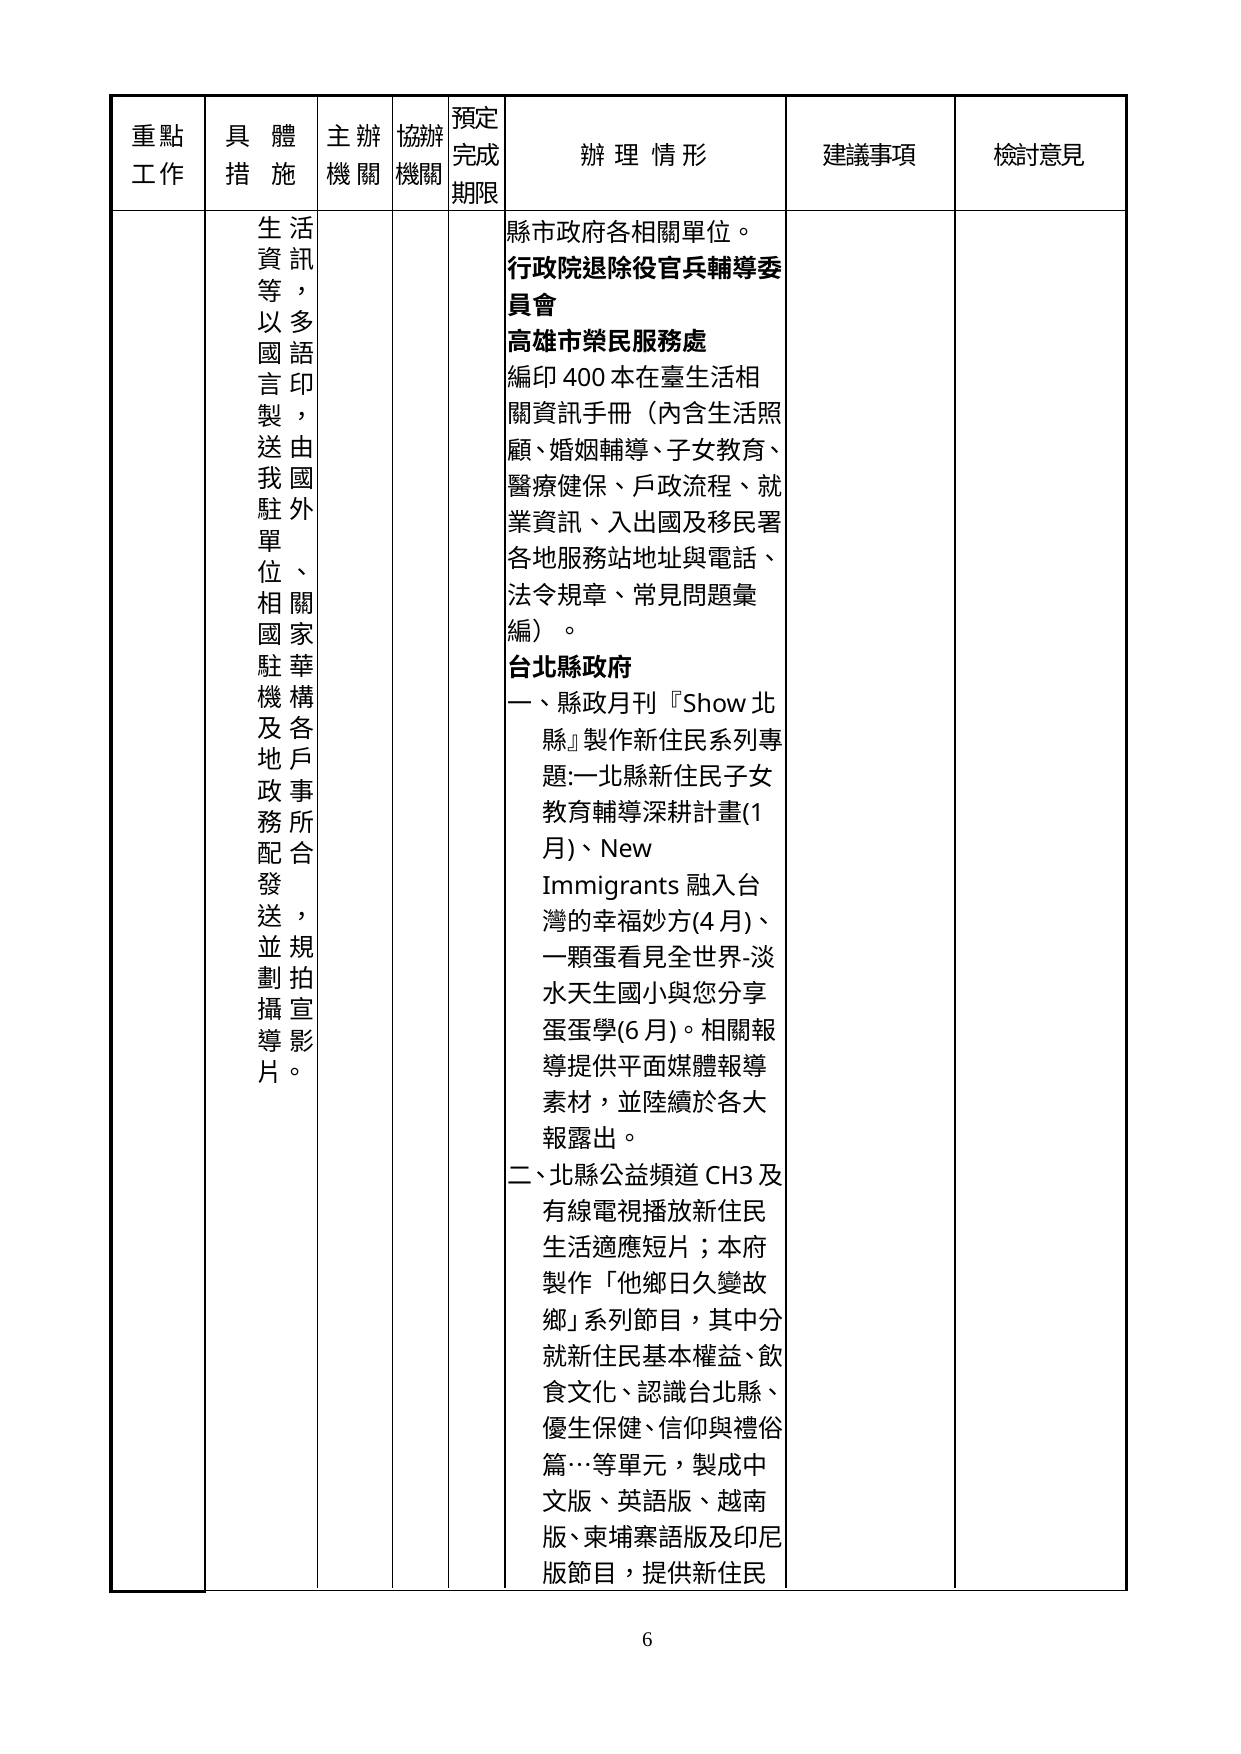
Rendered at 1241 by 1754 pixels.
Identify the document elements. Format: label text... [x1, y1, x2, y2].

table_header 辦 理 情 形 [506, 97, 785, 209]
table_cell [786, 211, 955, 1590]
table_header 協辦機關 [393, 97, 448, 209]
table_cell 生活資訊等，以多國語言印製，送由我國駐外單位、相關國家駐華機構及各地戶政事務所配合發送，並規劃拍攝宣導影片。 [206, 211, 317, 1590]
table_cell [317, 211, 392, 1590]
table_header 預定 完成期限 [449, 97, 504, 209]
table_header 建議事項 [787, 97, 954, 209]
table_header 重點工作 [113, 97, 204, 209]
table_cell [449, 211, 505, 1590]
table_cell [955, 211, 1125, 1590]
table_header 主 辦 機 關 [318, 97, 392, 209]
table_header 具體 措施 [206, 97, 317, 209]
table_header 檢討意見 [956, 97, 1125, 209]
table_cell [113, 211, 204, 1590]
table_cell 縣市政府各相關單位。 行政院退除役官兵輔導委員會 高雄市榮民服務處 編印400本在臺生活相關資訊手冊（內含生活照顧、婚姻輔導、子女教育、醫療健保、戶政流程、就業資訊、入出國及移民署各地服務站地址與電話、法令規章、常見問題彙編）。 台北縣政府 一、縣政月刊『Show北縣』製作新住民系列專題:一北縣新住民子女教育輔導深耕計畫(1月)、New Immigrants 融入台灣的幸福妙方(4月)、一顆蛋看見全世界-淡水天生國小與您分享蛋蛋學(6月)。相關報導提供平面媒體報導素材，並陸續於各大報露出。 二、北縣公益頻道CH3及有線電視播放新住民生活適應短片；本府製作「他鄉日久變故鄉」系列節目，其中分就新住民基本權益、飲食文化、認識台北縣、優生保健、信仰與禮俗篇…等單元，製成中文版、英語版、越南版、柬埔寨語版及印尼版節目，提供新住民 [505, 211, 786, 1590]
table_cell [392, 211, 448, 1590]
